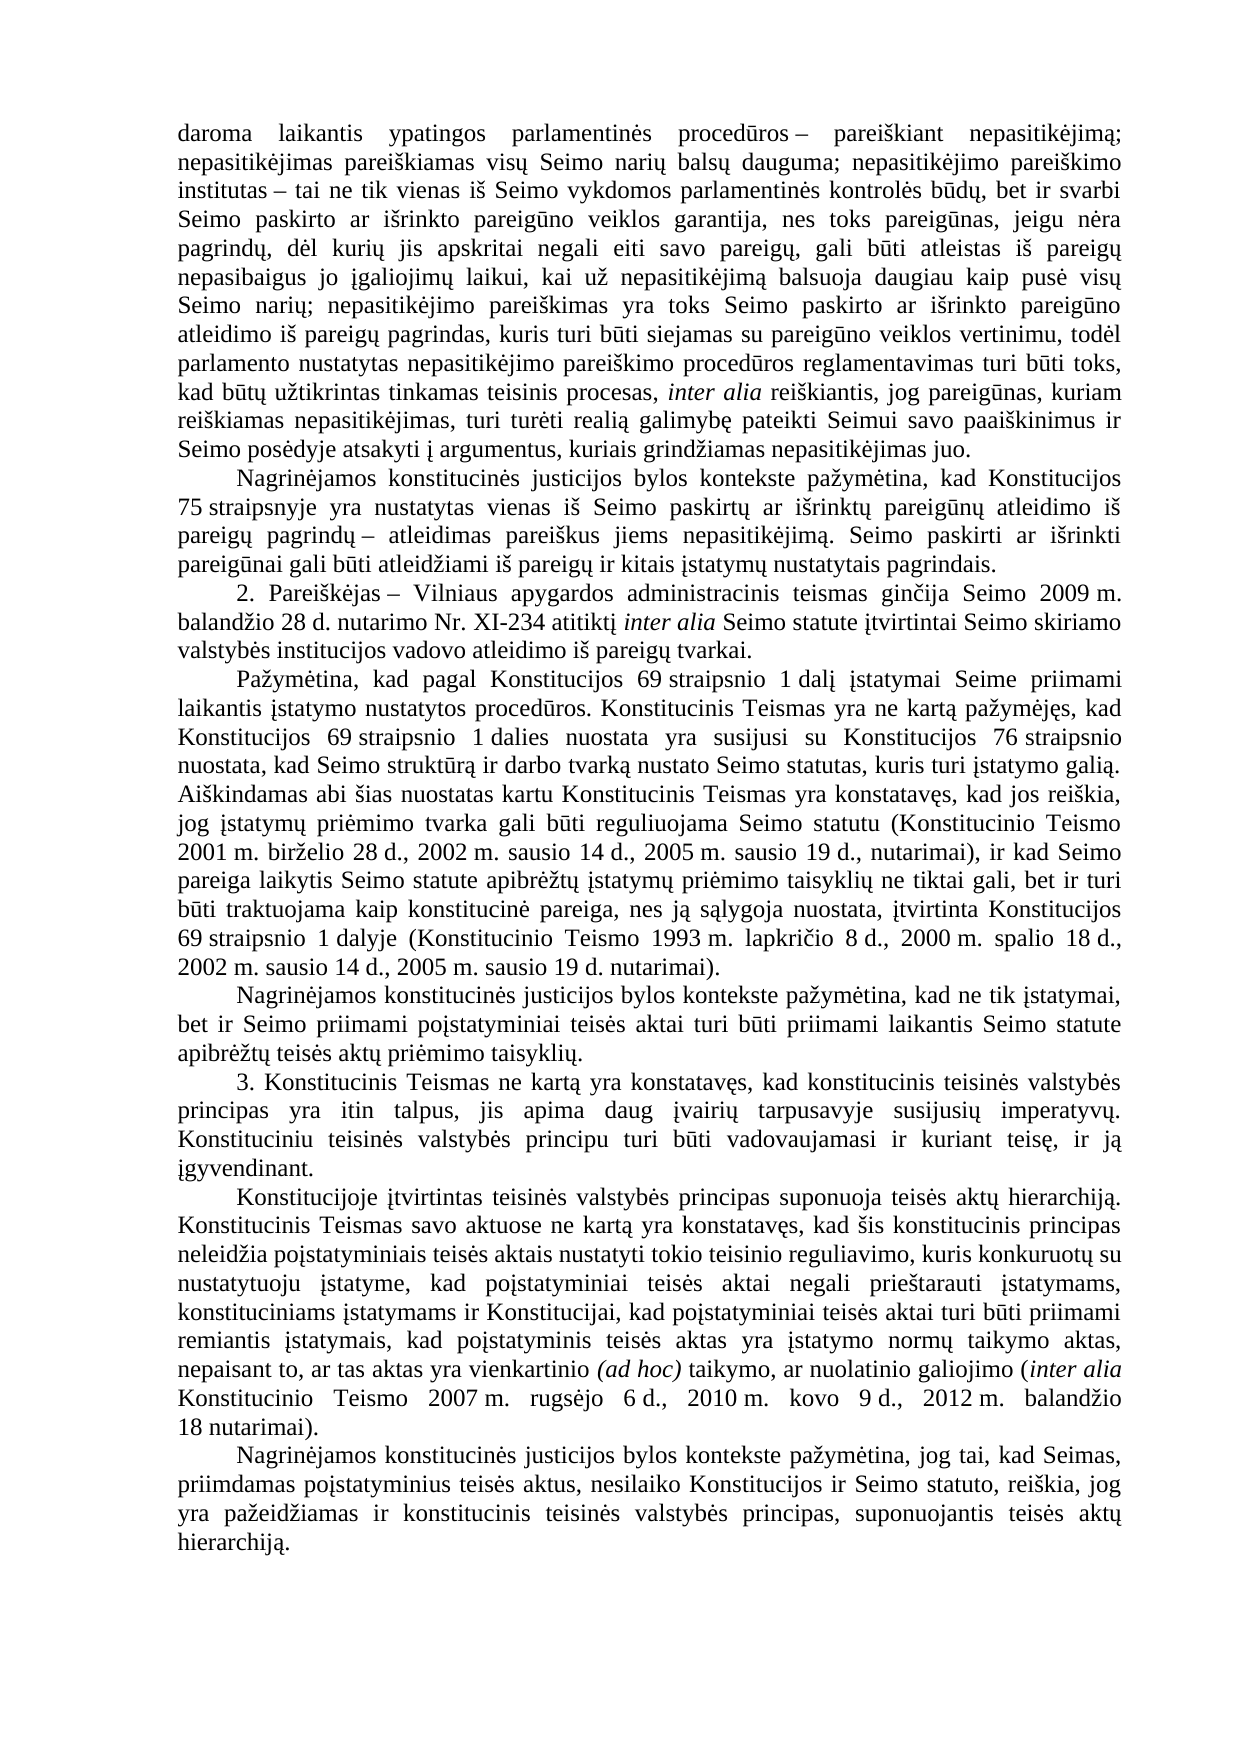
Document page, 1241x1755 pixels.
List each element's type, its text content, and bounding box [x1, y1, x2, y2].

text Nagrinėjamos konstitucinės justicijos bylos kontekste pažymėtina, jog tai, kad Seimas, priimdamas poįstatyminius teisės aktus, nesilaiko Konstitucijos ir Seimo statuto, reiškia, jog yra pažeidžiamas ir konstitucinis teisinės valstybės principas, suponuojantis teisės aktų hierarchiją. [177, 1441, 1122, 1556]
text 2. Pareiškėjas – Vilniaus apygardos administracinis teismas ginčija Seimo 2009 m. balandžio 28 d. nutarimo Nr. XI-234 atitiktį inter alia Seimo statute įtvirtintai Seimo skiriamo valstybės institucijos vadovo atleidimo iš pareigų tvarkai. [177, 578, 1122, 664]
text Nagrinėjamos konstitucinės justicijos bylos kontekste pažymėtina, kad Konstitucijos 75 straipsnyje yra nustatytas vienas iš Seimo paskirtų ar išrinktų pareigūnų atleidimo iš pareigų pagrindų – atleidimas pareiškus jiems nepasitikėjimą. Seimo paskirti ar išrinkti pareigūnai gali būti atleidžiami iš pareigų ir kitais įstatymų nustatytais pagrindais. [177, 463, 1122, 578]
text daroma laikantis ypatingos parlamentinės procedūros – pareiškiant nepasitikėjimą; nepasitikėjimas pareiškiamas visų Seimo narių balsų dauguma; nepasitikėjimo pareiškimo institutas – tai ne tik vienas iš Seimo vykdomos parlamentinės kontrolės būdų, bet ir svarbi Seimo paskirto ar išrinkto pareigūno veiklos garantija, nes toks pareigūnas, jeigu nėra pagrindų, dėl kurių jis apskritai negali eiti savo pareigų, gali būti atleistas iš pareigų nepasibaigus jo įgaliojimų laikui, kai už nepasitikėjimą balsuoja daugiau kaip pusė visų Seimo narių; nepasitikėjimo pareiškimas yra toks Seimo paskirto ar išrinkto pareigūno atleidimo iš pareigų pagrindas, kuris turi būti siejamas su pareigūno veiklos vertinimu, todėl parlamento nustatytas nepasitikėjimo pareiškimo procedūros reglamentavimas turi būti toks, kad būtų užtikrintas tinkamas teisinis procesas, inter alia reiškiantis, jog pareigūnas, kuriam reiškiamas nepasitikėjimas, turi turėti realią galimybę pateikti Seimui savo paaiškinimus ir Seimo posėdyje atsakyti į argumentus, kuriais grindžiamas nepasitikėjimas juo. [177, 118, 1122, 463]
text 3. Konstitucinis Teismas ne kartą yra konstatavęs, kad konstitucinis teisinės valstybės principas yra itin talpus, jis apima daug įvairių tarpusavyje susijusių imperatyvų. Konstituciniu teisinės valstybės principu turi būti vadovaujamasi ir kuriant teisę, ir ją įgyvendinant. [177, 1067, 1122, 1182]
text Pažymėtina, kad pagal Konstitucijos 69 straipsnio 1 dalį įstatymai Seime priimami laikantis įstatymo nustatytos procedūros. Konstitucinis Teismas yra ne kartą pažymėjęs, kad Konstitucijos 69 straipsnio 1 dalies nuostata yra susijusi su Konstitucijos 76 straipsnio nuostata, kad Seimo struktūrą ir darbo tvarką nustato Seimo statutas, kuris turi įstatymo galią. Aiškindamas abi šias nuostatas kartu Konstitucinis Teismas yra konstatavęs, kad jos reiškia, jog įstatymų priėmimo tvarka gali būti reguliuojama Seimo statutu (Konstitucinio Teismo 2001 m. birželio 28 d., 2002 m. sausio 14 d., 2005 m. sausio 19 d., nutarimai), ir kad Seimo pareiga laikytis Seimo statute apibrėžtų įstatymų priėmimo taisyklių ne tiktai gali, bet ir turi būti traktuojama kaip konstitucinė pareiga, nes ją sąlygoja nuostata, įtvirtinta Konstitucijos 69 straipsnio 1 dalyje (Konstitucinio Teismo 1993 m. lapkričio 8 d., 2000 m. spalio 18 d., 2002 m. sausio 14 d., 2005 m. sausio 19 d. nutarimai). [177, 664, 1122, 981]
text Konstitucijoje įtvirtintas teisinės valstybės principas suponuoja teisės aktų hierarchiją. Konstitucinis Teismas savo aktuose ne kartą yra konstatavęs, kad šis konstitucinis principas neleidžia poįstatyminiais teisės aktais nustatyti tokio teisinio reguliavimo, kuris konkuruotų su nustatytuoju įstatyme, kad poįstatyminiai teisės aktai negali prieštarauti įstatymams, konstituciniams įstatymams ir Konstitucijai, kad poįstatyminiai teisės aktai turi būti priimami remiantis įstatymais, kad poįstatyminis teisės aktas yra įstatymo normų taikymo aktas, nepaisant to, ar tas aktas yra vienkartinio (ad hoc) taikymo, ar nuolatinio galiojimo (inter alia Konstitucinio Teismo 2007 m. rugsėjo 6 d., 2010 m. kovo 9 d., 2012 m. balandžio 18 nutarimai). [177, 1182, 1122, 1441]
text Nagrinėjamos konstitucinės justicijos bylos kontekste pažymėtina, kad ne tik įstatymai, bet ir Seimo priimami poįstatyminiai teisės aktai turi būti priimami laikantis Seimo statute apibrėžtų teisės aktų priėmimo taisyklių. [177, 981, 1122, 1067]
